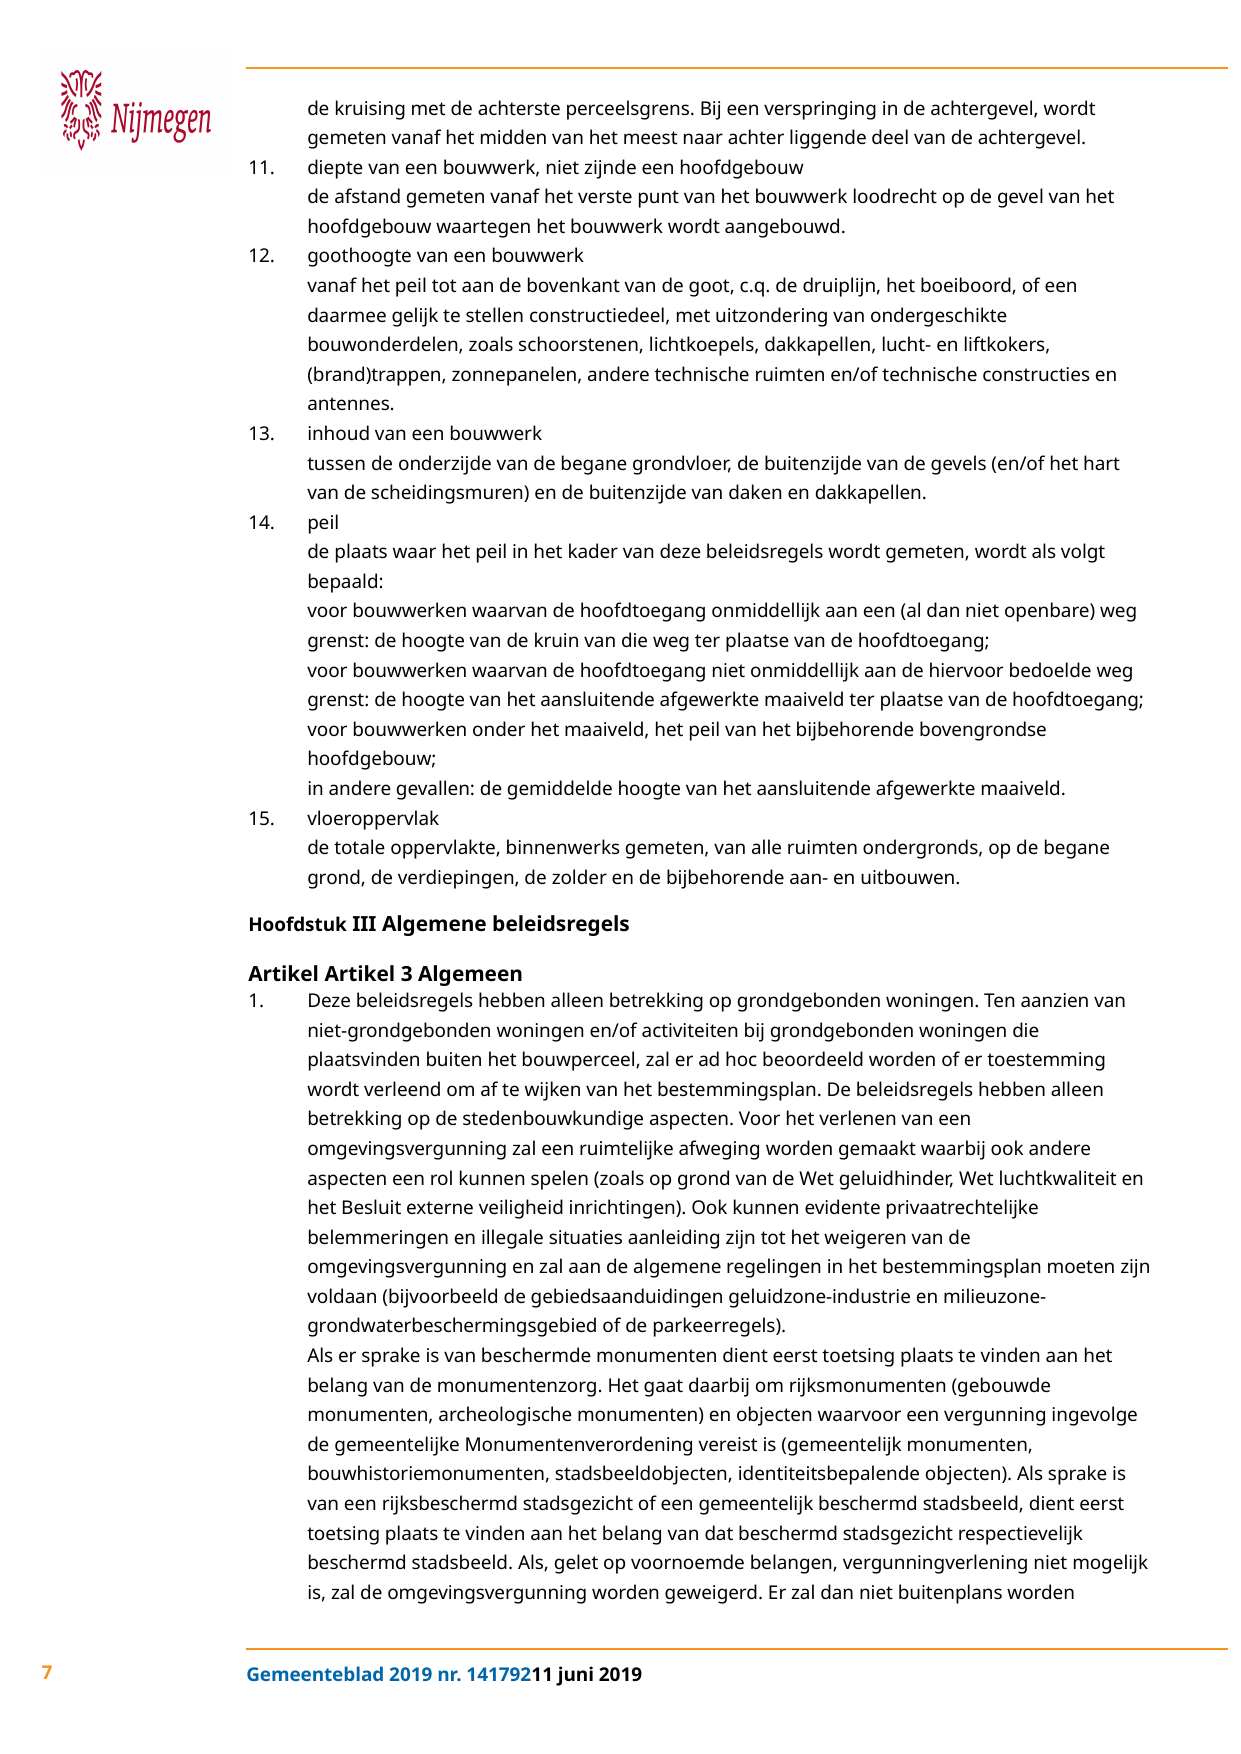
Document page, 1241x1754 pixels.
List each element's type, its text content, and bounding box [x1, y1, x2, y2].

list tussen de onderzijde van de begane grondvloer, de buitenzijde van de gevels (en/of het hart van de scheidingsmuren) en de buitenzijde van daken en dakkapellen. [248, 450, 1152, 505]
list diepte van een bouwwerk, niet zijnde een hoofdgebouw [248, 154, 1152, 180]
list Deze beleidsregels hebben alleen betrekking op grondgebonden woningen. Ten aanzien van niet-grondgebonden woningen en/of activiteiten bij grondgebonden woningen die plaatsvinden buiten het bouwperceel, zal er ad hoc beoordeeld worden of er toestemming wordt verleend om af te wijken van het bestemmingsplan. De beleidsregels hebben alleen betrekking op de stedenbouwkundige aspecten. Voor het verlenen van een omgevingsvergunning zal een ruimtelijke afweging worden gemaakt waarbij ook andere aspecten een rol kunnen spelen (zoals op grond van de Wet geluidhinder, Wet luchtkwaliteit en het Besluit externe veiligheid inrichtingen). Ook kunnen evidente privaatrechtelijke belemmeringen en illegale situaties aanleiding zijn tot het weigeren van de omgevingsvergunning en zal aan de algemene regelingen in het bestemmingsplan moeten zijn voldaan (bijvoorbeeld de gebiedsaanduidingen geluidzone-industrie en milieuzone-grondwaterbeschermingsgebied of de parkeerregels). [248, 987, 1152, 1338]
list peil [248, 509, 1152, 535]
list vloeroppervlak [248, 805, 1152, 831]
list Als er sprake is van beschermde monumenten dient eerst toetsing plaats te vinden aan het belang van de monumentenzorg. Het gaat daarbij om rijksmonumenten (gebouwde monumenten, archeologische monumenten) en objecten waarvoor een vergunning ingevolge de gemeentelijke Monumentenverordening vereist is (gemeentelijk monumenten, bouwhistoriemonumenten, stadsbeeldobjecten, identiteitsbepalende objecten). Als sprake is van een rijksbeschermd stadsgezicht of een gemeentelijk beschermd stadsbeeld, dient eerst toetsing plaats te vinden aan het belang van dat beschermd stadsgezicht respectievelijk beschermd stadsbeeld. Als, gelet op voornoemde belangen, vergunningverlening niet mogelijk is, zal de omgevingsvergunning worden geweigerd. Er zal dan niet buitenplans worden [248, 1342, 1152, 1605]
list goothoogte van een bouwwerk [248, 243, 1152, 268]
list de kruising met de achterste perceelsgrens. Bij een verspringing in de achtergevel, wordt gemeten vanaf het midden van het meest naar achter liggende deel van de achtergevel. [248, 95, 1152, 150]
list de totale oppervlakte, binnenwerks gemeten, van alle ruimten ondergronds, op de begane grond, de verdiepingen, de zolder en de bijbehorende aan- en uitbouwen. [248, 834, 1152, 890]
picture [41, 47, 231, 172]
list voor bouwwerken waarvan de hoofdtoegang niet onmiddellijk aan de hiervoor bedoelde weg grenst: de hoogte van het aansluitende afgewerkte maaiveld ter plaatse van de hoofdtoegang; [248, 657, 1152, 712]
text Hoofdstuk III Algemene beleidsregels [248, 909, 1152, 938]
list de plaats waar het peil in het kader van deze beleidsregels wordt gemeten, wordt als volgt bepaald: [248, 538, 1152, 594]
list de afstand gemeten vanaf het verste punt van het bouwwerk loodrecht op de gevel van het hoofdgebouw waartegen het bouwwerk wordt aangebouwd. [248, 183, 1152, 239]
list in andere gevallen: de gemiddelde hoogte van het aansluitende afgewerkte maaiveld. [248, 775, 1152, 801]
list voor bouwwerken onder het maaiveld, het peil van het bijbehorende bovengrondse hoofdgebouw; [248, 716, 1152, 771]
list voor bouwwerken waarvan de hoofdtoegang onmiddellijk aan een (al dan niet openbare) weg grenst: de hoogte van de kruin van die weg ter plaatse van de hoofdtoegang; [248, 598, 1152, 653]
list inhoud van een bouwwerk [248, 420, 1152, 446]
list vanaf het peil tot aan de bovenkant van de goot, c.q. de druiplijn, het boeiboord, of een daarmee gelijk te stellen constructiedeel, met uitzondering van ondergeschikte bouwonderdelen, zoals schoorstenen, lichtkoepels, dakkapellen, lucht- en liftkokers, (brand)trappen, zonnepanelen, andere technische ruimten en/of technische constructies en antennes. [248, 272, 1152, 416]
text Artikel Artikel 3 Algemeen [248, 959, 1152, 987]
